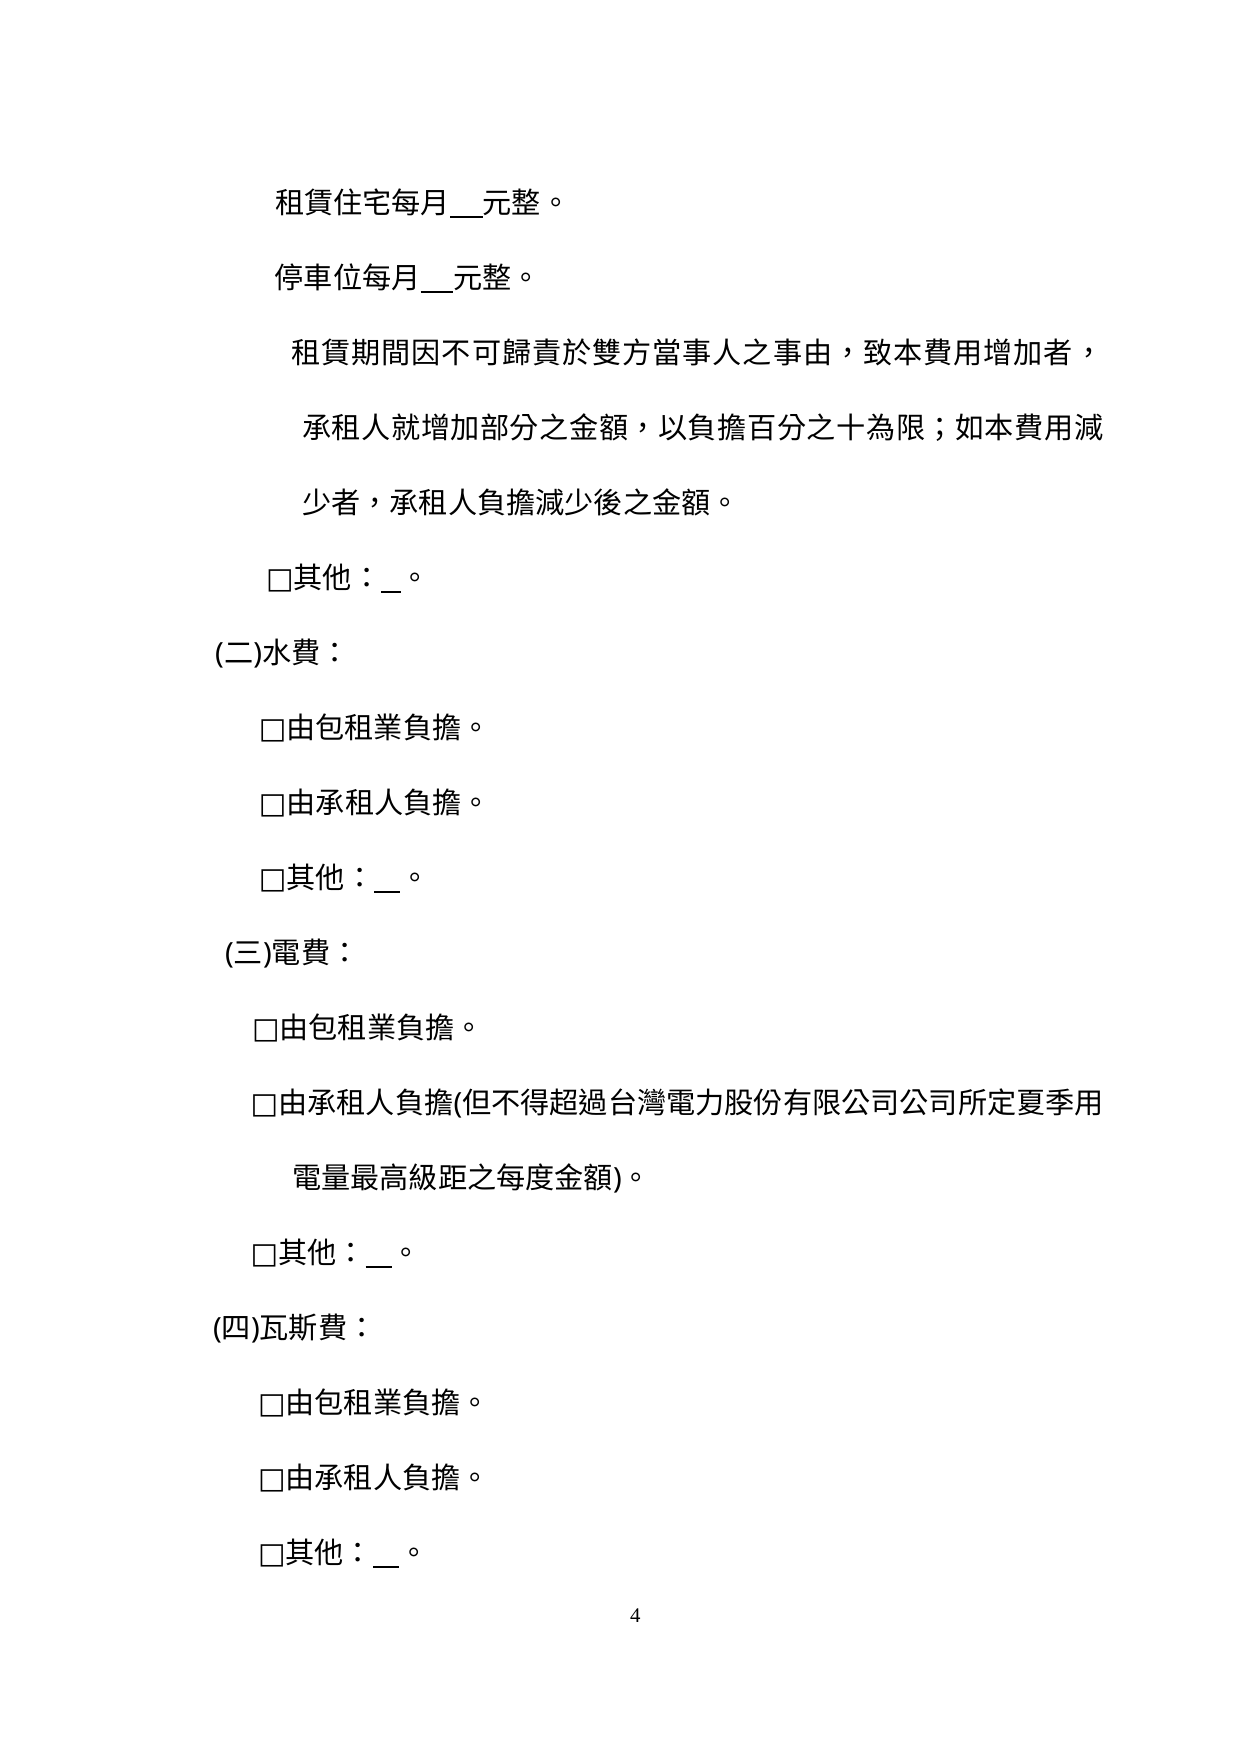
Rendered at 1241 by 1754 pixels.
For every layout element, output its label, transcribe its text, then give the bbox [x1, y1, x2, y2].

text □其他： 。 [251, 838, 1104, 913]
text 停車位每月 元整。 [244, 238, 1104, 313]
text □由包租業負擔。 [231, 688, 1104, 763]
text 租賃期間因不可歸責於雙方當事人之事由，致本費用增加者，承租人就增加部分之金額，以負擔百分之十為限；如本費用減少者，承租人負擔減少後之金額。 [282, 313, 1104, 538]
text (四)瓦斯費： [203, 1288, 1104, 1363]
text (二)水費： [207, 613, 1104, 688]
text □由承租人負擔。 [198, 1438, 1104, 1513]
text (三)電費： [220, 913, 1104, 988]
text □由承租人負擔(但不得超過台灣電力股份有限公司公司所定夏季用電量最高級距之每度金額)。 [235, 1063, 1104, 1213]
text □其他： 。 [198, 1513, 1104, 1588]
text □由包租業負擔。 [198, 1363, 1104, 1438]
text □由包租業負擔。 [232, 988, 1104, 1063]
text □由承租人負擔。 [251, 763, 1104, 838]
text □其他： 。 [235, 1213, 1104, 1288]
text 租賃住宅每月 元整。 [252, 163, 1104, 238]
text □其他： 。 [160, 538, 1104, 613]
